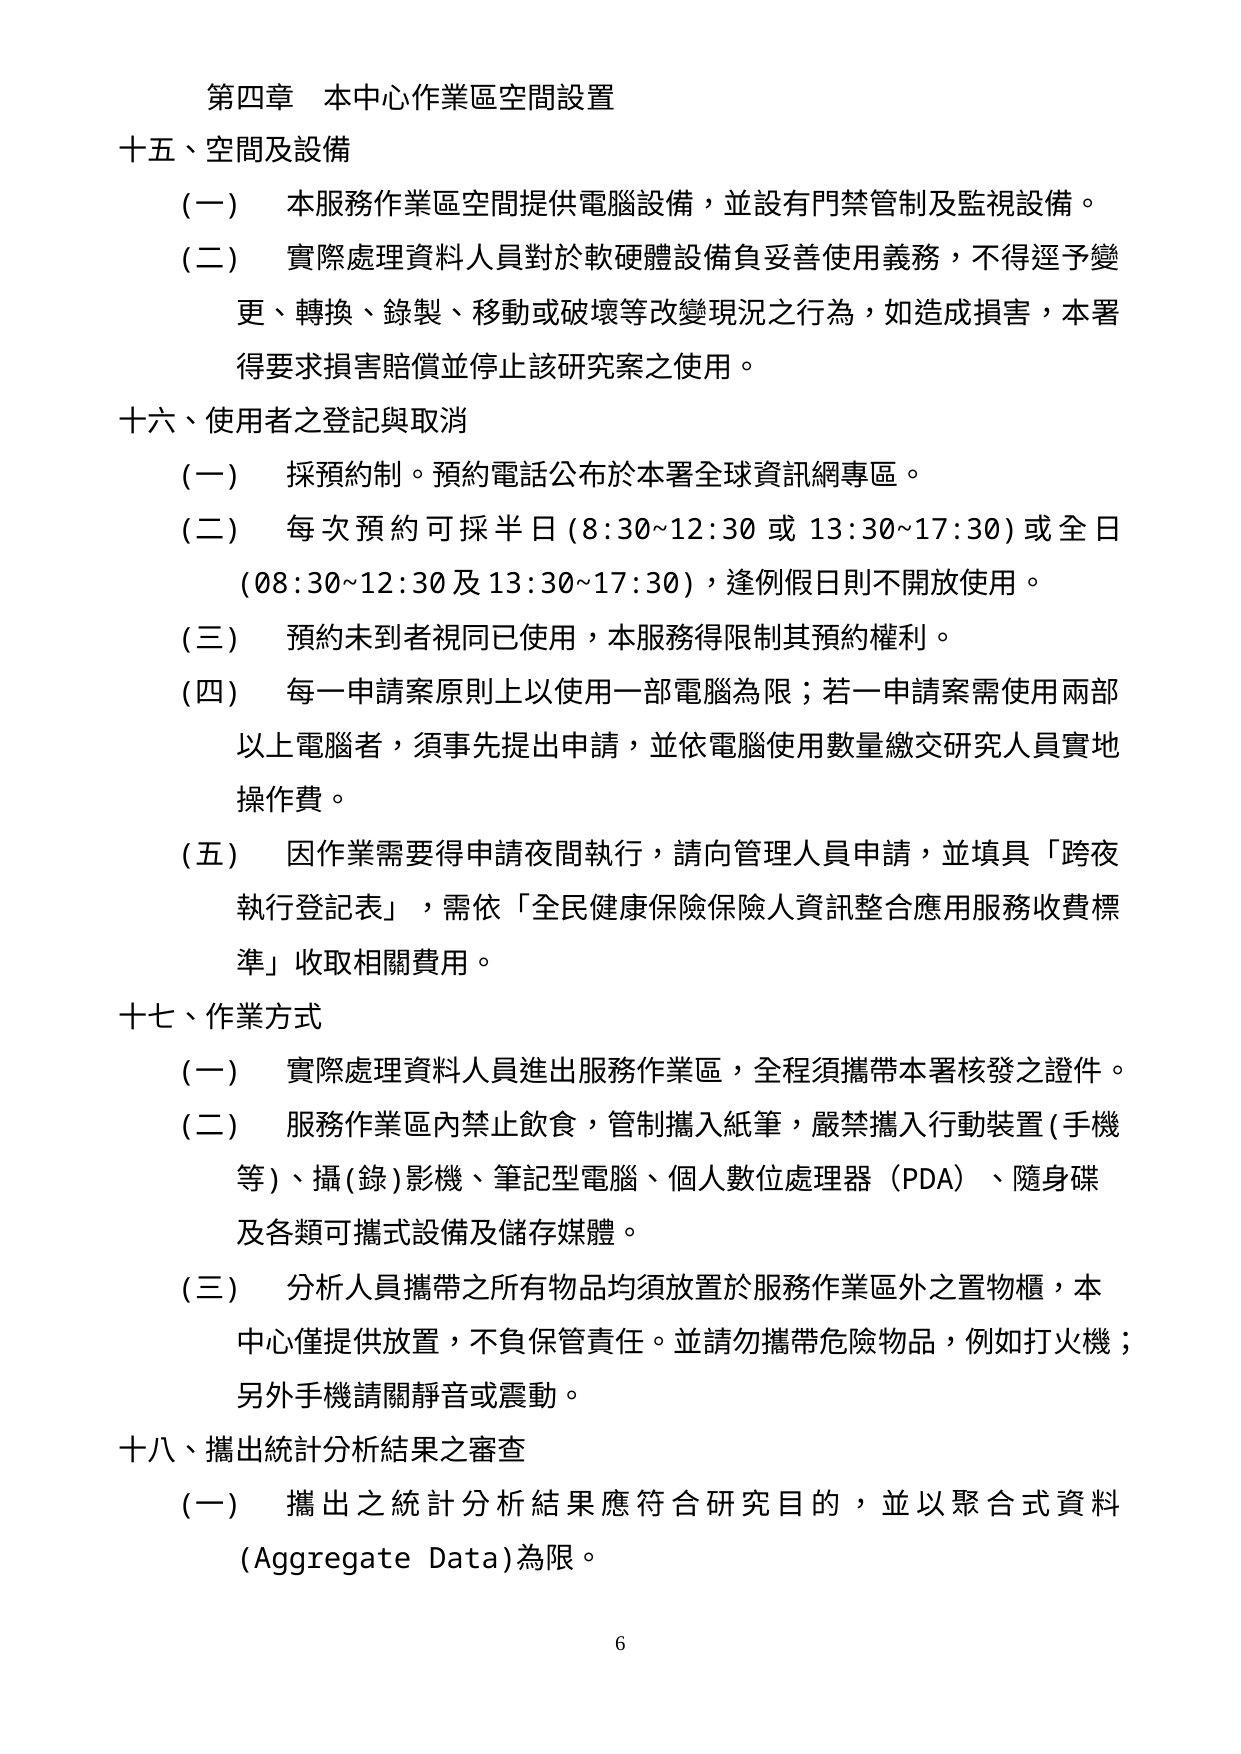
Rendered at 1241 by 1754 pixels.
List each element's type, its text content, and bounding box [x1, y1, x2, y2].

text 十五、空間及設備 [118, 117, 1122, 171]
list 分析人員攜帶之所有物品均須放置於服務作業區外之置物櫃，本中心僅提供放置，不負保管責任。並請勿攜帶危險物品，例如打火機；另外手機請關靜音或震動。 [177, 1255, 1122, 1417]
list 本服務作業區空間提供電腦設備，並設有門禁管制及監視設備。 [177, 171, 1122, 226]
text 十六、使用者之登記與取消 [118, 388, 1122, 442]
list 攜出之統計分析結果應符合研究目的，並以聚合式資料(Aggregate Data)為限。 [177, 1471, 1122, 1580]
text 十七、作業方式 [118, 984, 1122, 1038]
list 每一申請案原則上以使用一部電腦為限；若一申請案需使用兩部以上電腦者，須事先提出申請，並依電腦使用數量繳交研究人員實地操作費。 [177, 659, 1122, 821]
list 每次預約可採半日(8:30~12:30或13:30~17:30)或全日(08:30~12:30及13:30~17:30)，逢例假日則不開放使用。 [177, 496, 1122, 605]
text 十八、攜出統計分析結果之審查 [118, 1417, 1122, 1471]
list 服務作業區內禁止飲食，管制攜入紙筆，嚴禁攜入行動裝置(手機等)、攝(錄)影機、筆記型電腦、個人數位處理器（PDA）、隨身碟及各類可攜式設備及儲存媒體。 [177, 1092, 1122, 1255]
list 實際處理資料人員對於軟硬體設備負妥善使用義務，不得逕予變更、轉換、錄製、移動或破壞等改變現況之行為，如造成損害，本署得要求損害賠償並停止該研究案之使用。 [177, 226, 1122, 388]
list 因作業需要得申請夜間執行，請向管理人員申請，並填具「跨夜執行登記表」，需依「全民健康保險保險人資訊整合應用服務收費標準」收取相關費用。 [177, 821, 1122, 984]
list 預約未到者視同已使用，本服務得限制其預約權利。 [177, 605, 1122, 659]
list 實際處理資料人員進出服務作業區，全程須攜帶本署核發之證件。 [177, 1038, 1122, 1092]
list 採預約制。預約電話公布於本署全球資訊網專區。 [177, 442, 1122, 496]
text 第四章 本中心作業區空間設置 [207, 75, 1122, 117]
